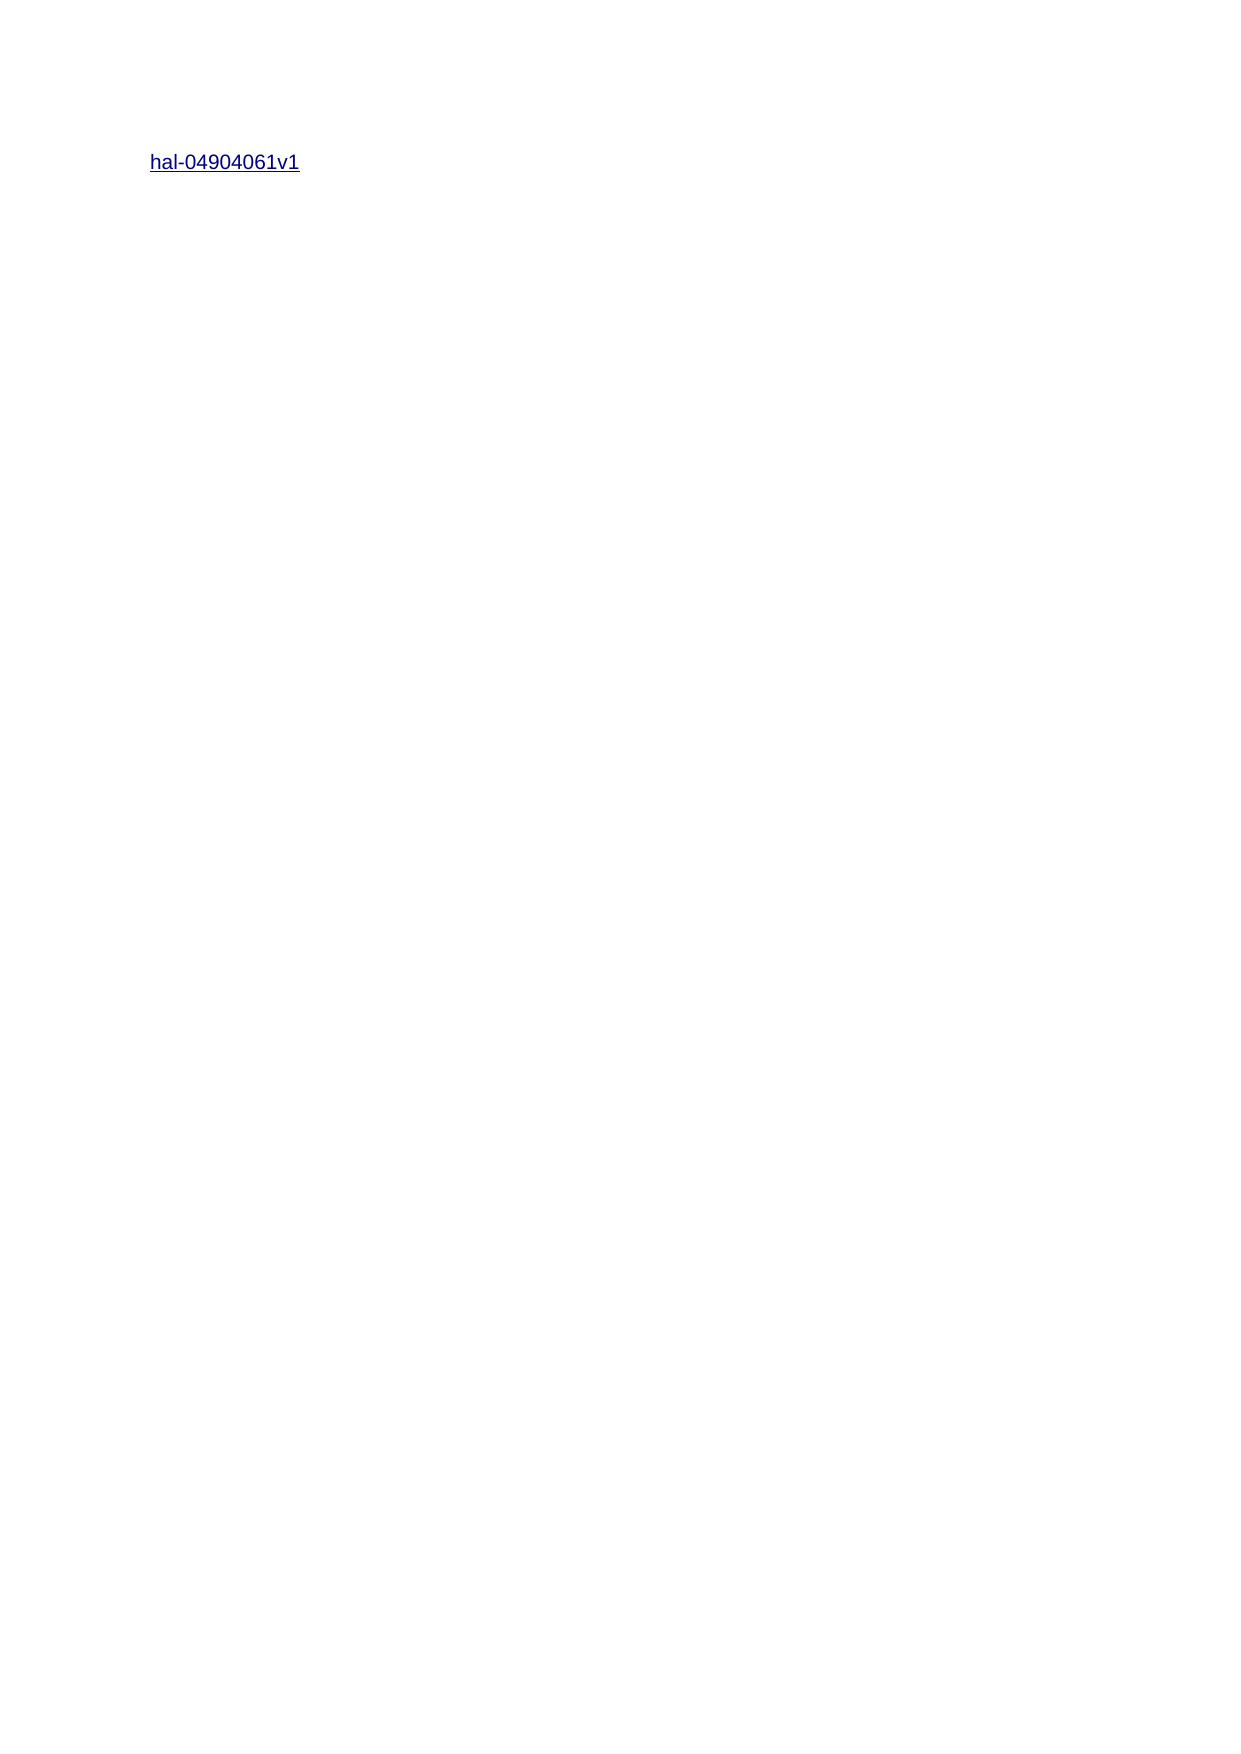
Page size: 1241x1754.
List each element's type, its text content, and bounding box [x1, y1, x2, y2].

table_header hal-04904061v1 [150, 150, 1090, 174]
